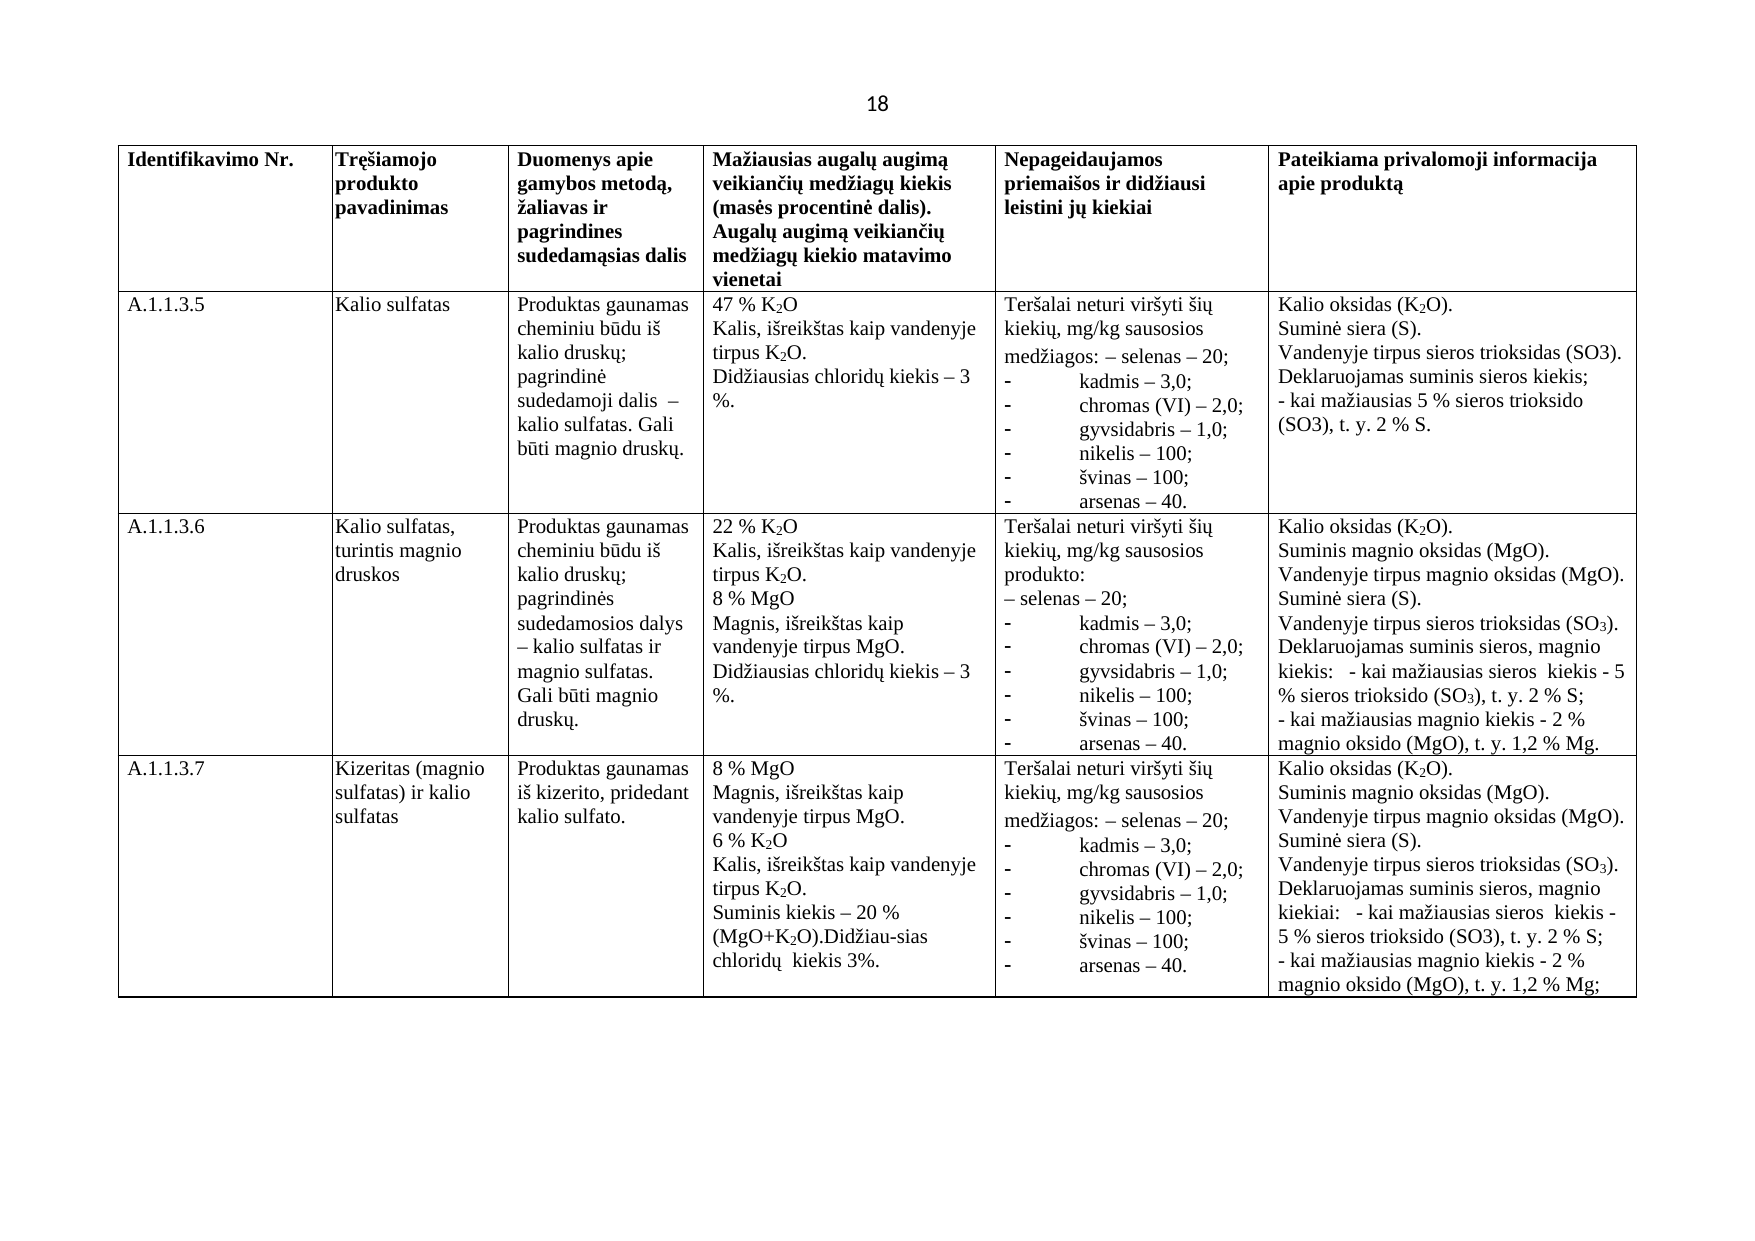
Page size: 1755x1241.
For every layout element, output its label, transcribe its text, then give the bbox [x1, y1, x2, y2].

table_header Pateikiama privalomoji informacija apie produktą [1269, 146, 1636, 291]
table_cell Kalio oksidas (K2O). Suminė siera (S). Vandenyje tirpus sieros trioksidas (SO3). Deklaruojamas suminis sieros kiekis; - kai mažiausias 5 % sieros trioksido (SO3), t. y. 2 % S. [1269, 292, 1636, 513]
table_cell Teršalai neturi viršyti šių kiekių, mg/kg sausosios produkto: – selenas – 20;  kadmis – 3,0;  chromas (VI) – 2,0;  gyvsidabris – 1,0;  nikelis – 100;  švinas – 100;  arsenas – 40. [996, 514, 1268, 755]
table_cell Kalio sulfatas, turintis magnio druskos [333, 514, 508, 755]
table_cell 47 % K2O Kalis, išreikštas kaip vandenyje tirpus K2O. Didžiausias chloridų kiekis – 3 %. [704, 292, 995, 513]
table_cell Kalio sulfatas [333, 292, 508, 513]
table_cell Produktas gaunamas cheminiu būdu iš kalio druskų; pagrindinė sudedamoji dalis – kalio sulfatas. Gali būti magnio druskų. [509, 292, 703, 513]
table_cell 22 % K2O Kalis, išreikštas kaip vandenyje tirpus K2O. 8 % MgO Magnis, išreikštas kaip vandenyje tirpus MgO. Didžiausias chloridų kiekis – 3 %. [704, 514, 995, 755]
table_header Mažiausias augalų augimą veikiančių medžiagų kiekis (masės procentinė dalis). Augalų augimą veikiančių medžiagų kiekio matavimo vienetai [704, 146, 995, 291]
table_cell A.1.1.3.6 [119, 514, 332, 755]
table_cell Produktas gaunamas cheminiu būdu iš kalio druskų; pagrindinės sudedamosios dalys – kalio sulfatas ir magnio sulfatas. Gali būti magnio druskų. [509, 514, 703, 755]
table_cell Kalio oksidas (K2O). Suminis magnio oksidas (MgO). Vandenyje tirpus magnio oksidas (MgO). Suminė siera (S). Vandenyje tirpus sieros trioksidas (SO3). Deklaruojamas suminis sieros, magnio kiekis: - kai mažiausias sieros kiekis - 5 % sieros trioksido (SO3), t. y. 2 % S; - kai mažiausias magnio kiekis - 2 % magnio oksido (MgO), t. y. 1,2 % Mg. [1269, 514, 1636, 755]
table_header Identifikavimo Nr. [119, 146, 332, 291]
table_header Nepageidaujamos priemaišos ir didžiausi leistini jų kiekiai [996, 146, 1268, 291]
table_cell Teršalai neturi viršyti šių kiekių, mg/kg sausosios medžiagos: – selenas – 20;  kadmis – 3,0;  chromas (VI) – 2,0;  gyvsidabris – 1,0;  nikelis – 100;  švinas – 100;  arsenas – 40. [996, 292, 1268, 513]
table_cell A.1.1.3.5 [119, 292, 332, 513]
table_cell Kizeritas (magnio sulfatas) ir kalio sulfatas [333, 756, 508, 996]
table_cell Produktas gaunamas iš kizerito, pridedant kalio sulfato. [509, 756, 703, 996]
table_cell Teršalai neturi viršyti šių kiekių, mg/kg sausosios medžiagos: – selenas – 20;  kadmis – 3,0;  chromas (VI) – 2,0;  gyvsidabris – 1,0;  nikelis – 100;  švinas – 100;  arsenas – 40. [996, 756, 1268, 996]
table_header Tręšiamojo produkto pavadinimas [333, 146, 508, 291]
table_header Duomenys apie gamybos metodą, žaliavas ir pagrindines sudedamąsias dalis [509, 146, 703, 291]
table_cell 8 % MgO Magnis, išreikštas kaip vandenyje tirpus MgO. 6 % K2O Kalis, išreikštas kaip vandenyje tirpus K2O. Suminis kiekis – 20 % (MgO+K2O).Didžiau-sias chloridų kiekis 3%. [704, 756, 995, 996]
table_cell A.1.1.3.7 [119, 756, 332, 996]
table_cell Kalio oksidas (K2O). Suminis magnio oksidas (MgO). Vandenyje tirpus magnio oksidas (MgO). Suminė siera (S). Vandenyje tirpus sieros trioksidas (SO3). Deklaruojamas suminis sieros, magnio kiekiai: - kai mažiausias sieros kiekis - 5 % sieros trioksido (SO3), t. y. 2 % S; - kai mažiausias magnio kiekis - 2 % magnio oksido (MgO), t. y. 1,2 % Mg; [1269, 756, 1636, 996]
